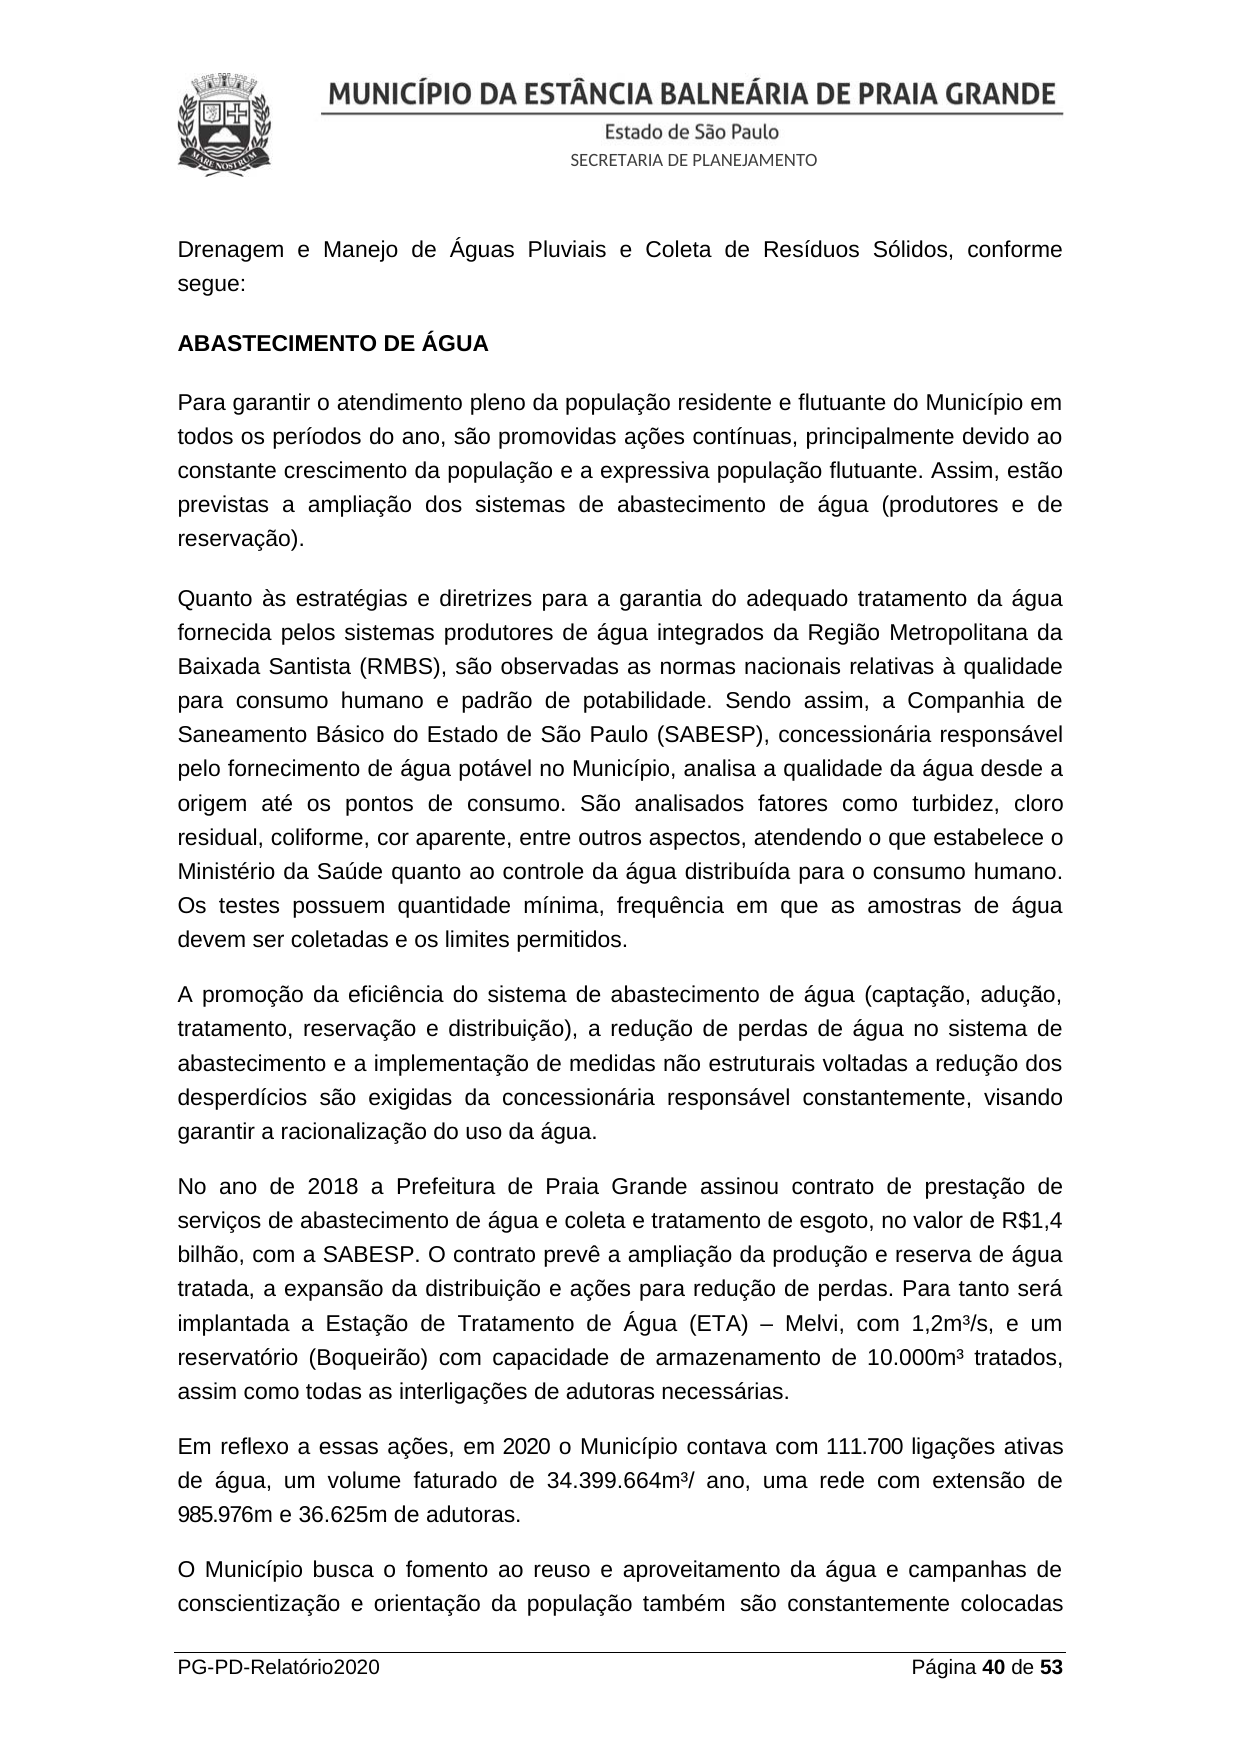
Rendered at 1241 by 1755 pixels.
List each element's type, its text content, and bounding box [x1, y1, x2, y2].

subtitle ABASTECIMENTO DE ÁGUA [177, 329, 1063, 356]
text Em reflexo a essas ações, em 2020 o Município contava com 111.700 ligações ativas de água, um volume faturado de 34.399.664m³/ ano, uma rede com extensão de 985.976m e 36.625m de adutoras. [177, 1433, 1063, 1528]
text Quanto às estratégias e diretrizes para a garantia do adequado tratamento da água fornecida pelos sistemas produtores de água integrados da Região Metropolitana da Baixada Santista (RMBS), são observadas as normas nacionais relativas à qualidade para consumo humano e padrão de potabilidade. Sendo assim, a Companhia de Saneamento Básico do Estado de São Paulo (SABESP), concessionária responsável pelo fornecimento de água potável no Município, analisa a qualidade da água desde a origem até os pontos de consumo. São analisados fatores como turbidez, cloro residual, coliforme, cor aparente, entre outros aspectos, atendendo o que estabelece o Ministério da Saúde quanto ao controle da água distribuída para o consumo humano. Os testes possuem quantidade mínima, frequência em que as amostras de água devem ser coletadas e os limites permitidos. [177, 584, 1063, 953]
text Drenagem e Manejo de Águas Pluviais e Coleta de Resíduos Sólidos, conforme segue: [177, 236, 1063, 297]
text No ano de 2018 a Prefeitura de Praia Grande assinou contrato de prestação de serviços de abastecimento de água e coleta e tratamento de esgoto, no valor de R$1,4 bilhão, com a SABESP. O contrato prevê a ampliação da produção e reserva de água tratada, a expansão da distribuição e ações para redução de perdas. Para tanto será implantada a Estação de Tratamento de Água (ETA) – Melvi, com 1,2m³/s, e um reservatório (Boqueirão) com capacidade de armazenamento de 10.000m³ tratados, assim como todas as interligações de adutoras necessárias. [177, 1173, 1063, 1404]
text A promoção da eficiência do sistema de abastecimento de água (captação, adução, tratamento, reservação e distribuição), a redução de perdas de água no sistema de abastecimento e a implementação de medidas não estruturais voltadas a redução dos desperdícios são exigidas da concessionária responsável constantemente, visando garantir a racionalização do uso da água. [177, 981, 1063, 1144]
text Para garantir o atendimento pleno da população residente e flutuante do Município em todos os períodos do ano, são promovidas ações contínuas, principalmente devido ao constante crescimento da população e a expressiva população flutuante. Assim, estão previstas a ampliação dos sistemas de abastecimento de água (produtores e de reservação). [177, 389, 1063, 552]
text O Município busca o fomento ao reuso e aproveitamento da água e campanhas de conscientização e orientação da população também são constantemente colocadas [177, 1556, 1063, 1617]
